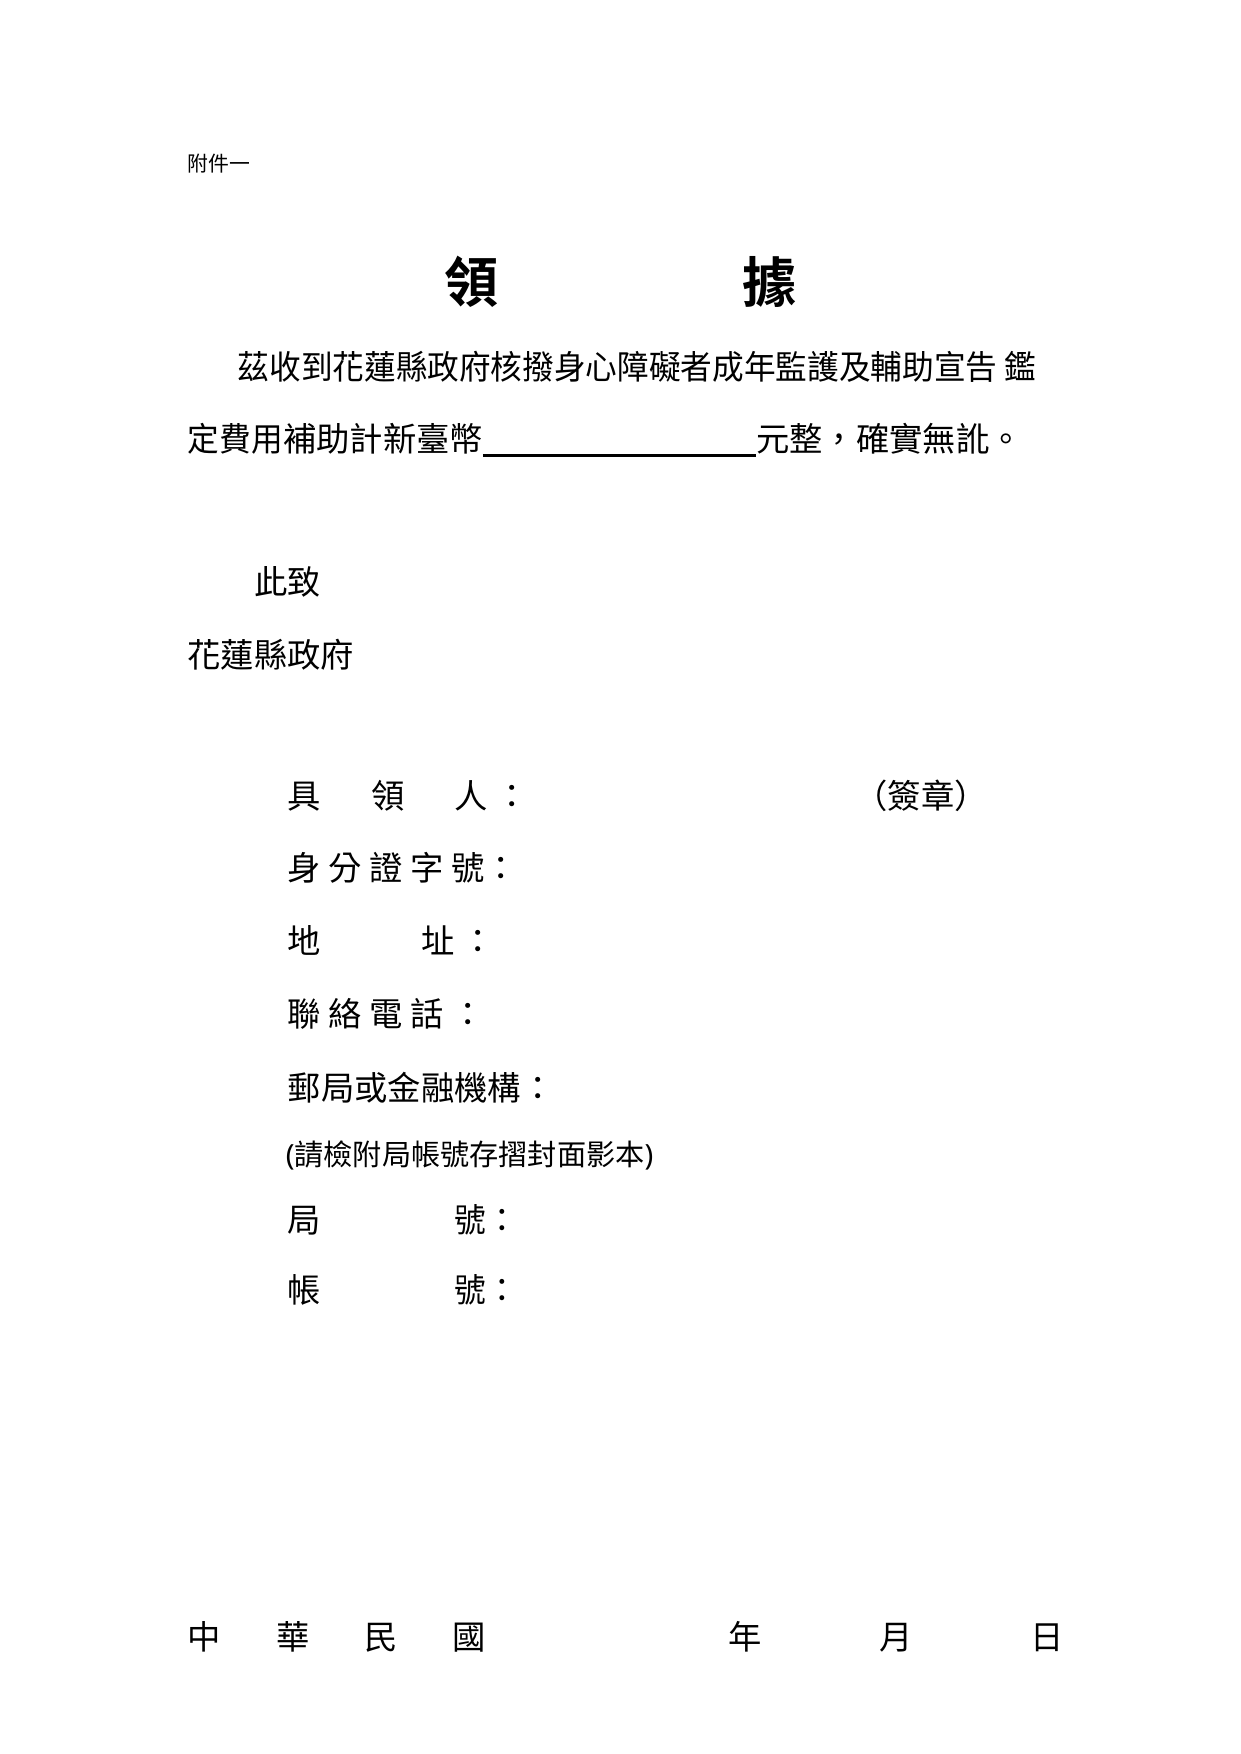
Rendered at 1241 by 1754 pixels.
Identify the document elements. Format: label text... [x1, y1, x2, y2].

text 帳 號： [287, 1264, 1065, 1312]
text 茲收到花蓮縣政府核撥身心障礙者成年監護及輔助宣告 鑑定費用補助計新臺幣 元整，確實無訛。 [187, 340, 1037, 462]
text 此致 花蓮縣政府 [187, 556, 354, 677]
text 郵局或金融機構： [287, 1061, 1065, 1109]
text 具 領 人 ： （簽章） 身 分 證 字 號： [287, 769, 988, 890]
text 地 址 ： 聯 絡 電 話 ： [287, 915, 521, 1036]
text 附件一 [187, 147, 1065, 177]
text (請檢附局帳號存摺封面影本) [286, 1132, 1065, 1174]
text 中華民國 年 月 日 [187, 1611, 1065, 1659]
title 領 據 [175, 234, 1065, 320]
text 局 號： [287, 1193, 1065, 1242]
